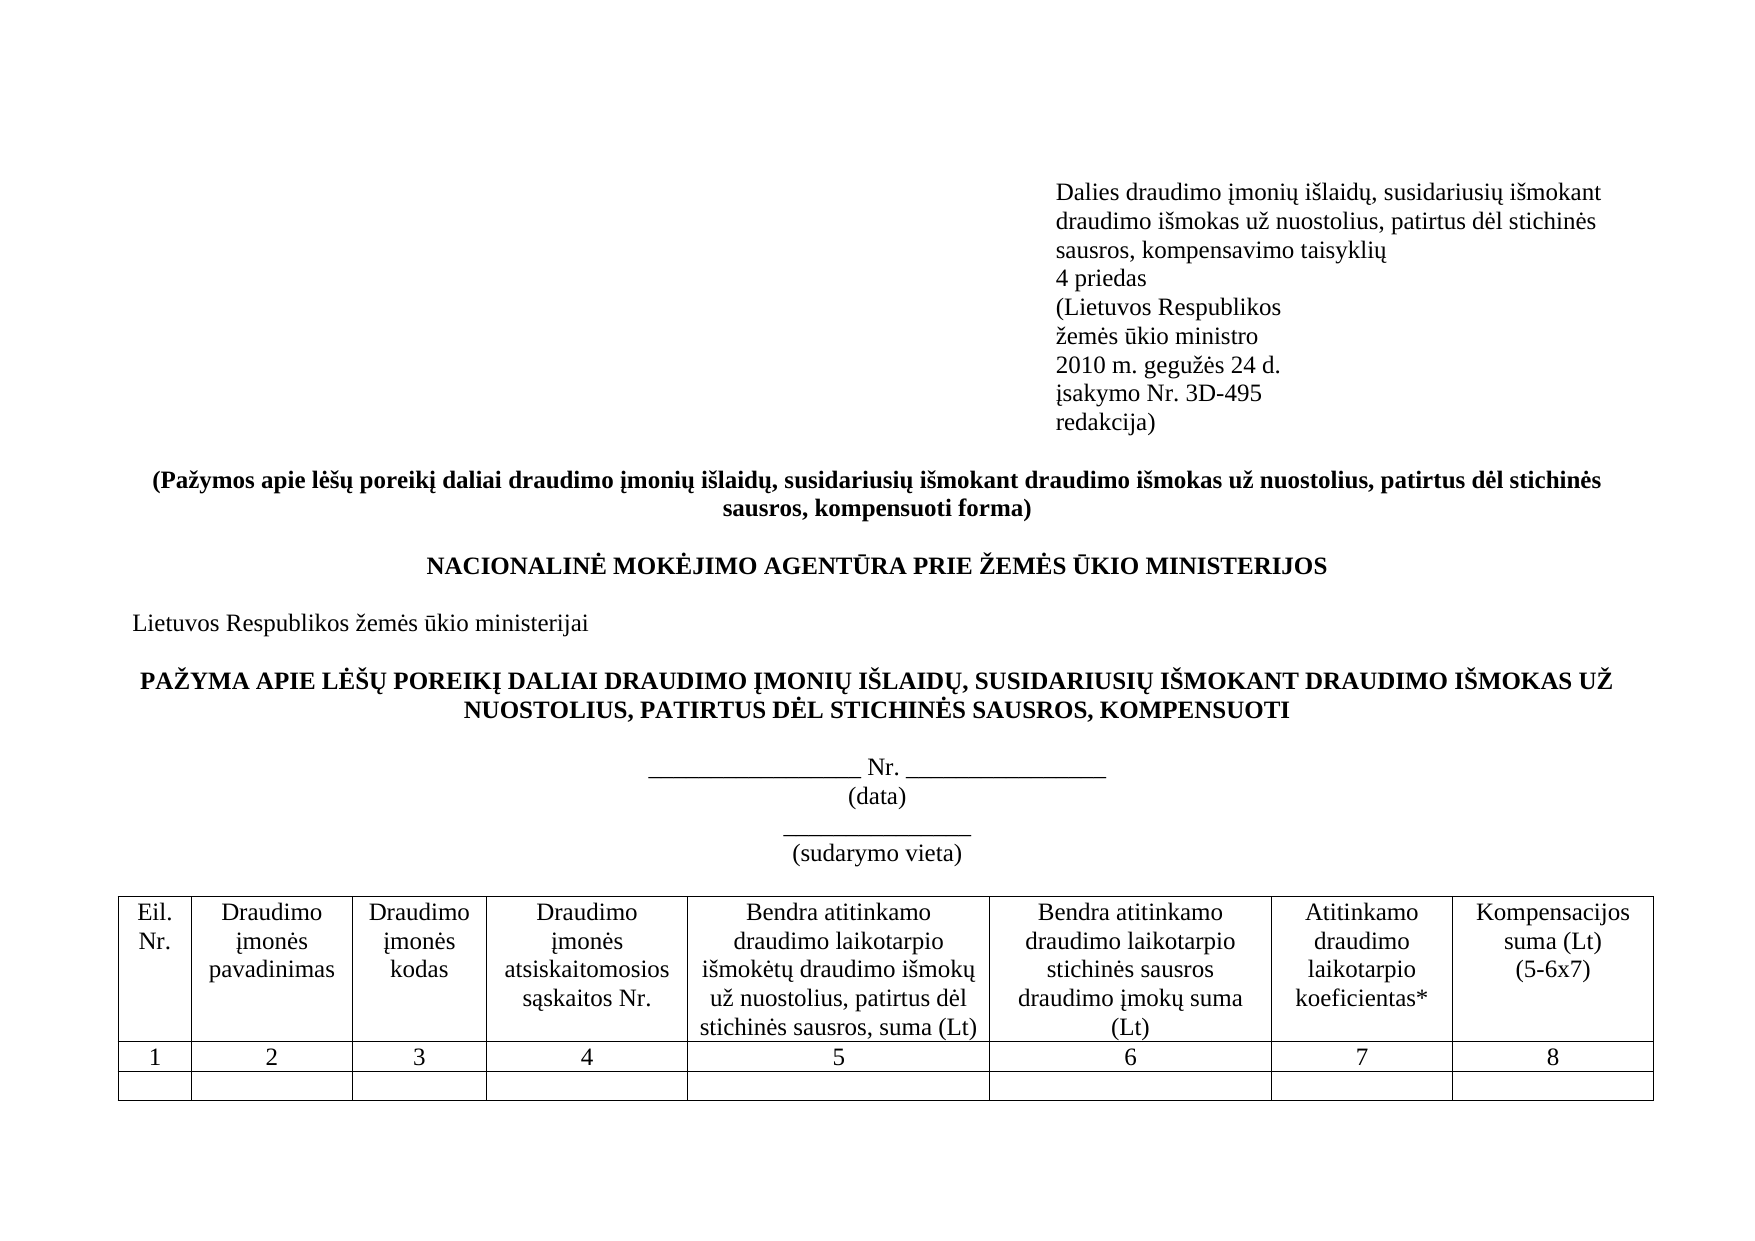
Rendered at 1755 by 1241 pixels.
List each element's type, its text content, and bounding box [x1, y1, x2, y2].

text Dalies draudimo įmonių išlaidų, susidariusių išmokant draudimo išmokas už nuostolius, patirtus dėl stichinės sausros, kompensavimo taisyklių [1056, 177, 1636, 263]
table_header Kompensacijos suma (Lt) (5-6x7) [1453, 897, 1653, 1041]
text redakcija) [1056, 407, 1636, 436]
table_header Atitinkamo draudimo laikotarpio koeficientas* [1272, 897, 1452, 1041]
table_header Draudimo įmonės kodas [353, 897, 486, 1041]
text (Pažymos apie lėšų poreikį daliai draudimo įmonių išlaidų, susidariusių išmokant draudimo išmokas už nuostolius, patirtus dėl stichinės sausros, kompensuoti forma) [118, 465, 1636, 522]
table_cell [1272, 1072, 1452, 1100]
table_cell [990, 1072, 1271, 1100]
table_cell 8 [1453, 1042, 1653, 1071]
text įsakymo Nr. 3D-495 [1056, 378, 1636, 407]
table_cell 5 [688, 1042, 989, 1071]
table_header Draudimo įmonės pavadinimas [192, 897, 352, 1041]
table_header Bendra atitinkamo draudimo laikotarpio išmokėtų draudimo išmokų už nuostolius, patirtus dėl stichinės sausros, suma (Lt) [688, 897, 989, 1041]
table_cell 2 [192, 1042, 352, 1071]
table_cell [487, 1072, 687, 1100]
table_header Draudimo įmonės atsiskaitomosios sąskaitos Nr. [487, 897, 687, 1041]
table_cell 4 [487, 1042, 687, 1071]
table_cell [192, 1072, 352, 1100]
text 2010 m. gegužės 24 d. [1056, 350, 1636, 378]
text (data) [118, 781, 1636, 810]
text NACIONALINĖ MOKĖJIMO AGENTŪRA PRIE ŽEMĖS ŪKIO MINISTERIJOS [118, 551, 1636, 580]
table_header Eil. Nr. [119, 897, 191, 1041]
text PAŽYMA APIE LĖŠŲ POREIKĮ DALIAI DRAUDIMO ĮMONIŲ IŠLAIDŲ, SUSIDARIUSIŲ IŠMOKANT DRAUDIMO IŠMOKAS UŽ NUOSTOLIUS, PATIRTUS DĖL STICHINĖS SAUSROS, KOMPENSUOTI [118, 666, 1636, 723]
table_header Bendra atitinkamo draudimo laikotarpio stichinės sausros draudimo įmokų suma (Lt) [990, 897, 1271, 1041]
table_cell 3 [353, 1042, 486, 1071]
table_cell 1 [119, 1042, 191, 1071]
text 4 priedas [1056, 263, 1636, 292]
table_cell [688, 1072, 989, 1100]
table_cell [119, 1072, 191, 1100]
table_cell [353, 1072, 486, 1100]
table_cell 6 [990, 1042, 1271, 1071]
table_cell [1453, 1072, 1653, 1100]
table_cell 7 [1272, 1042, 1452, 1071]
text (Lietuvos Respublikos [1056, 292, 1636, 321]
text žemės ūkio ministro [1056, 321, 1636, 350]
text (sudarymo vieta) [118, 838, 1636, 867]
text _______________ [118, 810, 1636, 838]
text Lietuvos Respublikos žemės ūkio ministerijai [118, 608, 1695, 637]
text _________________ Nr. ________________ [118, 752, 1636, 781]
